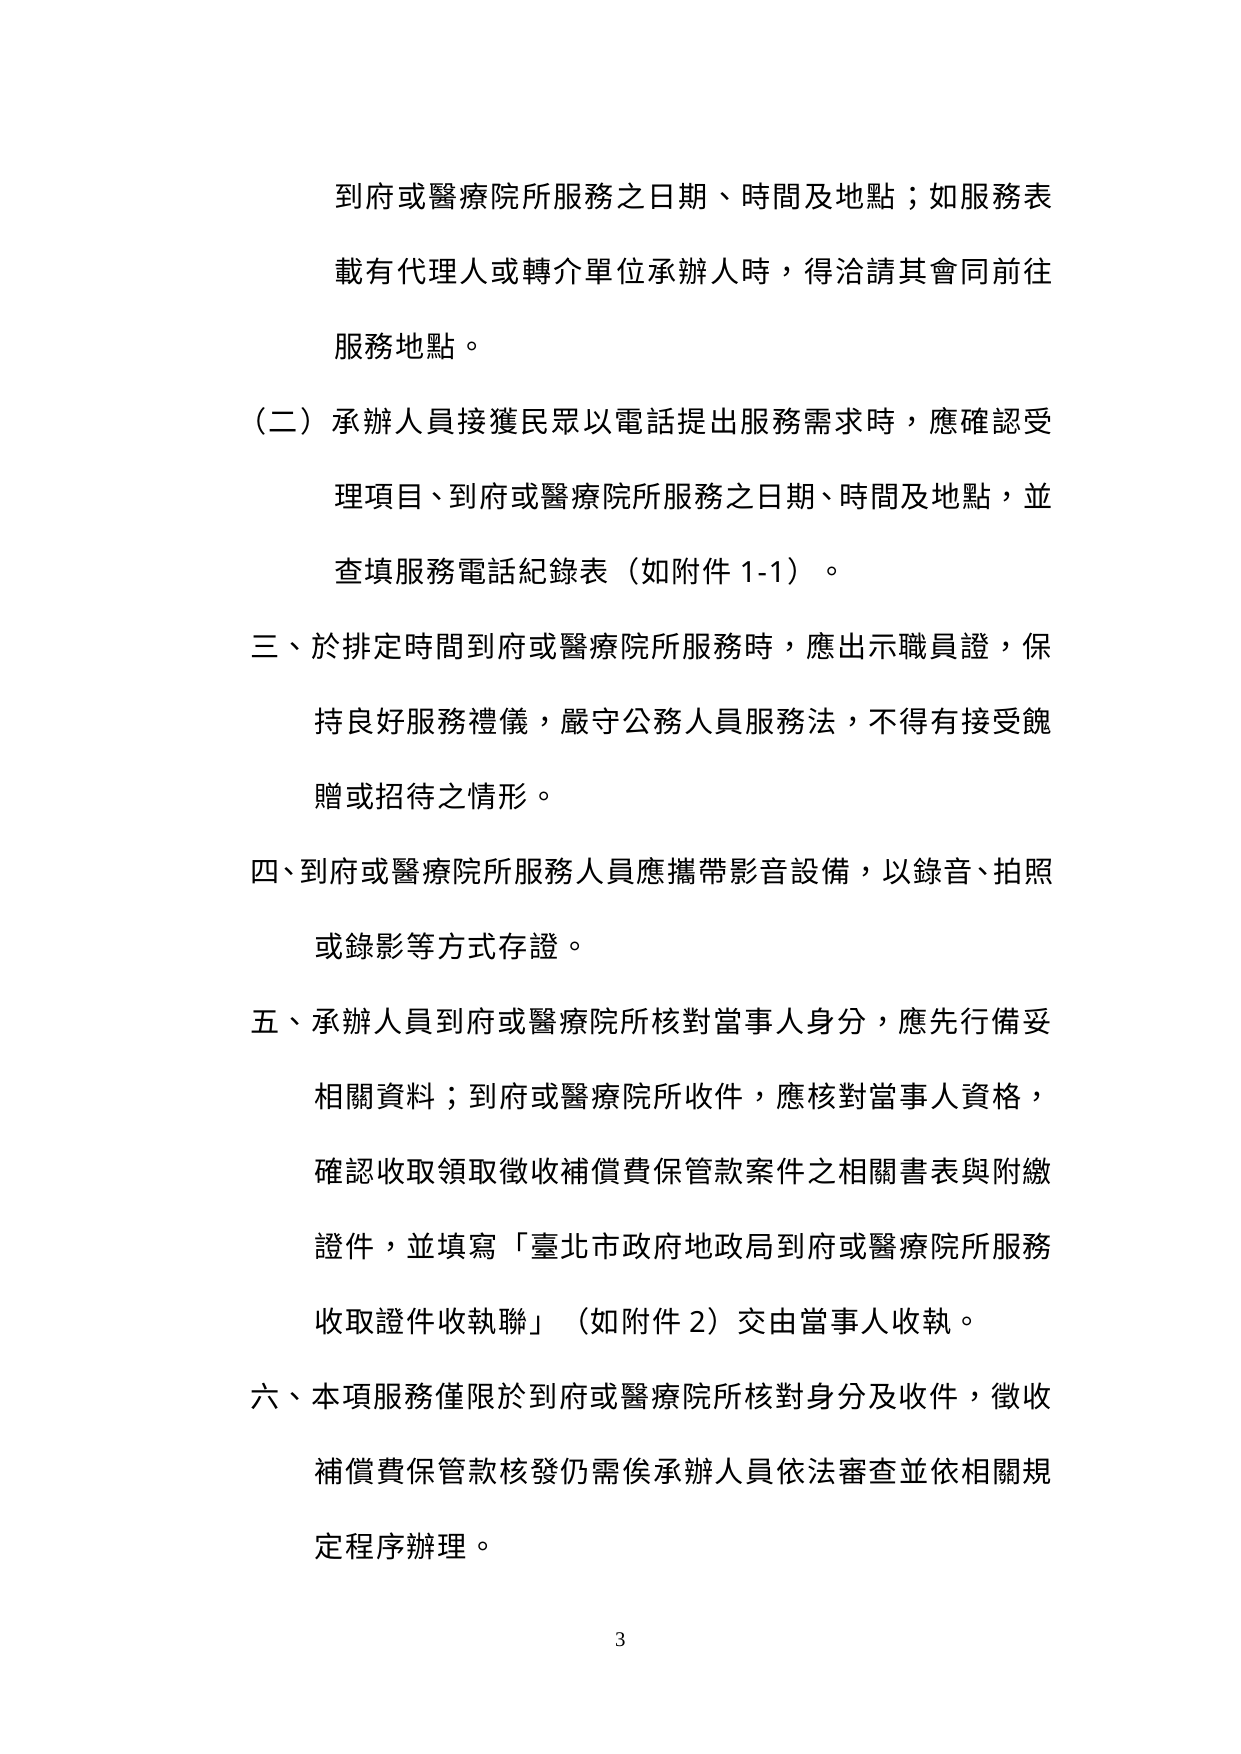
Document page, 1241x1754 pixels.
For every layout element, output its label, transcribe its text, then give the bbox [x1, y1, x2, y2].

text 三、於排定時間到府或醫療院所服務時，應出示職員證，保持良好服務禮儀，嚴守公務人員服務法，不得有接受餽贈或招待之情形。 [250, 607, 1053, 832]
text 五、承辦人員到府或醫療院所核對當事人身分，應先行備妥相關資料；到府或醫療院所收件，應核對當事人資格，確認收取領取徵收補償費保管款案件之相關書表與附繳證件，並填寫「臺北市政府地政局到府或醫療院所服務收取證件收執聯」（如附件2）交由當事人收執。 [250, 982, 1053, 1357]
text 六、本項服務僅限於到府或醫療院所核對身分及收件，徵收補償費保管款核發仍需俟承辦人員依法審查並依相關規定程序辦理。 [250, 1357, 1053, 1582]
text 四、到府或醫療院所服務人員應攜帶影音設備，以錄音、拍照或錄影等方式存證。 [250, 832, 1053, 982]
text （一）承辦人員接獲民眾以書面提出服務需求時，應主動聯繫當事人、代理人或轉介單位承辦人，確認受理項目、到府或醫療院所服務之日期、時間及地點；如服務表載有代理人或轉介單位承辦人時，得洽請其會同前往服務地點。 [237, 157, 1053, 382]
text （二）承辦人員接獲民眾以電話提出服務需求時，應確認受理項目、到府或醫療院所服務之日期、時間及地點，並查填服務電話紀錄表（如附件1-1）。 [237, 382, 1053, 607]
